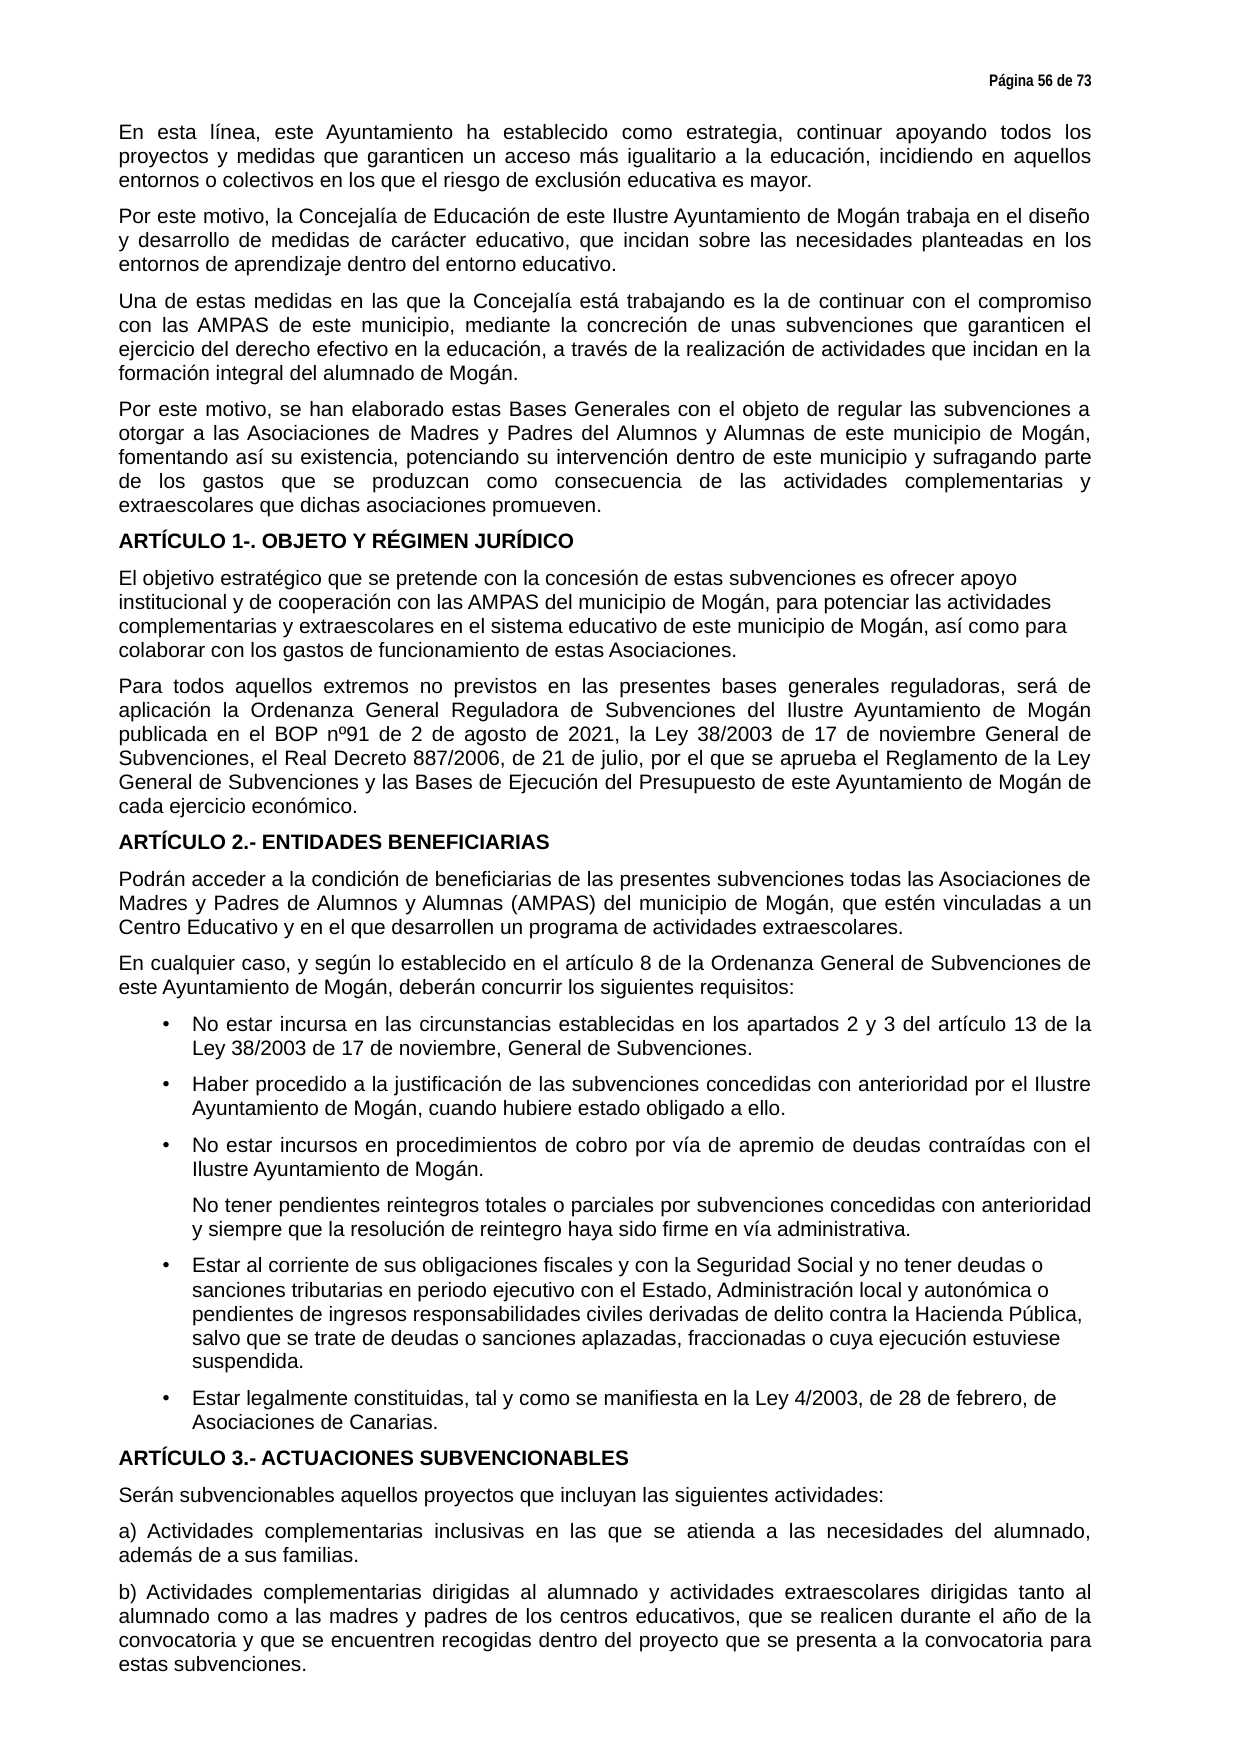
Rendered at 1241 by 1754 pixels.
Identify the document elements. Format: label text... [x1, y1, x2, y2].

list No estar incursos en procedimientos de cobro por vía de apremio de deudas contraídas con el Ilustre Ayuntamiento de Mogán. [162, 1132, 1092, 1180]
text Una de estas medidas en las que la Concejalía está trabajando es la de continuar con el compromiso con las AMPAS de este municipio, mediante la concreción de unas subvenciones que garanticen el ejercicio del derecho efectivo en la educación, a través de la realización de actividades que incidan en la formación integral del alumnado de Mogán. [118, 288, 1092, 384]
list Haber procedido a la justificación de las subvenciones concedidas con anterioridad por el Ilustre Ayuntamiento de Mogán, cuando hubiere estado obligado a ello. [162, 1072, 1092, 1120]
text Por este motivo, se han elaborado estas Bases Generales con el objeto de regular las subvenciones a otorgar a las Asociaciones de Madres y Padres del Alumnos y Alumnas de este municipio de Mogán, fomentando así su existencia, potenciando su intervención dentro de este municipio y sufragando parte de los gastos que se produzcan como consecuencia de las actividades complementarias y extraescolares que dichas asociaciones promueven. [118, 397, 1092, 517]
text ARTÍCULO 2.- ENTIDADES BENEFICIARIAS [118, 830, 1092, 854]
text b) Actividades complementarias dirigidas al alumnado y actividades extraescolares dirigidas tanto al alumnado como a las madres y padres de los centros educativos, que se realicen durante el año de la convocatoria y que se encuentren recogidas dentro del proyecto que se presenta a la convocatoria para estas subvenciones. [118, 1579, 1092, 1675]
text El objetivo estratégico que se pretende con la concesión de estas subvenciones es ofrecer apoyo institucional y de cooperación con las AMPAS del municipio de Mogán, para potenciar las actividades complementarias y extraescolares en el sistema educativo de este municipio de Mogán, así como para colaborar con los gastos de funcionamiento de estas Asociaciones. [118, 566, 1092, 661]
list Estar legalmente constituidas, tal y como se manifiesta en la Ley 4/2003, de 28 de febrero, de Asociaciones de Canarias. [162, 1386, 1092, 1434]
text En esta línea, este Ayuntamiento ha establecido como estrategia, continuar apoyando todos los proyectos y medidas que garanticen un acceso más igualitario a la educación, incidiendo en aquellos entornos o colectivos en los que el riesgo de exclusión educativa es mayor. [118, 120, 1092, 192]
list Estar al corriente de sus obligaciones fiscales y con la Seguridad Social y no tener deudas o sanciones tributarias en periodo ejecutivo con el Estado, Administración local y autonómica o pendientes de ingresos responsabilidades civiles derivadas de delito contra la Hacienda Pública, salvo que se trate de deudas o sanciones aplazadas, fraccionadas o cuya ejecución estuviese suspendida. [162, 1253, 1092, 1373]
text Para todos aquellos extremos no previstos en las presentes bases generales reguladoras, será de aplicación la Ordenanza General Reguladora de Subvenciones del Ilustre Ayuntamiento de Mogán publicada en el BOP nº91 de 2 de agosto de 2021, la Ley 38/2003 de 17 de noviembre General de Subvenciones, el Real Decreto 887/2006, de 21 de julio, por el que se aprueba el Reglamento de la Ley General de Subvenciones y las Bases de Ejecución del Presupuesto de este Ayuntamiento de Mogán de cada ejercicio económico. [118, 674, 1092, 818]
text a) Actividades complementarias inclusivas en las que se atienda a las necesidades del alumnado, además de a sus familias. [118, 1519, 1092, 1567]
list No estar incursa en las circunstancias establecidas en los apartados 2 y 3 del artículo 13 de la Ley 38/2003 de 17 de noviembre, General de Subvenciones. [162, 1011, 1092, 1059]
text ARTÍCULO 3.- ACTUACIONES SUBVENCIONABLES [118, 1446, 1092, 1470]
list No tener pendientes reintegros totales o parciales por subvenciones concedidas con anterioridad y siempre que la resolución de reintegro haya sido firme en vía administrativa. [162, 1193, 1092, 1241]
text Podrán acceder a la condición de beneficiarias de las presentes subvenciones todas las Asociaciones de Madres y Padres de Alumnos y Alumnas (AMPAS) del municipio de Mogán, que estén vinculadas a un Centro Educativo y en el que desarrollen un programa de actividades extraescolares. [118, 867, 1092, 938]
text Serán subvencionables aquellos proyectos que incluyan las siguientes actividades: [118, 1483, 1092, 1507]
text Por este motivo, la Concejalía de Educación de este Ilustre Ayuntamiento de Mogán trabaja en el diseño y desarrollo de medidas de carácter educativo, que incidan sobre las necesidades planteadas en los entornos de aprendizaje dentro del entorno educativo. [118, 204, 1092, 276]
text ARTÍCULO 1-. OBJETO Y RÉGIMEN JURÍDICO [118, 529, 1092, 553]
text En cualquier caso, y según lo establecido en el artículo 8 de la Ordenanza General de Subvenciones de este Ayuntamiento de Mogán, deberán concurrir los siguientes requisitos: [118, 951, 1092, 999]
